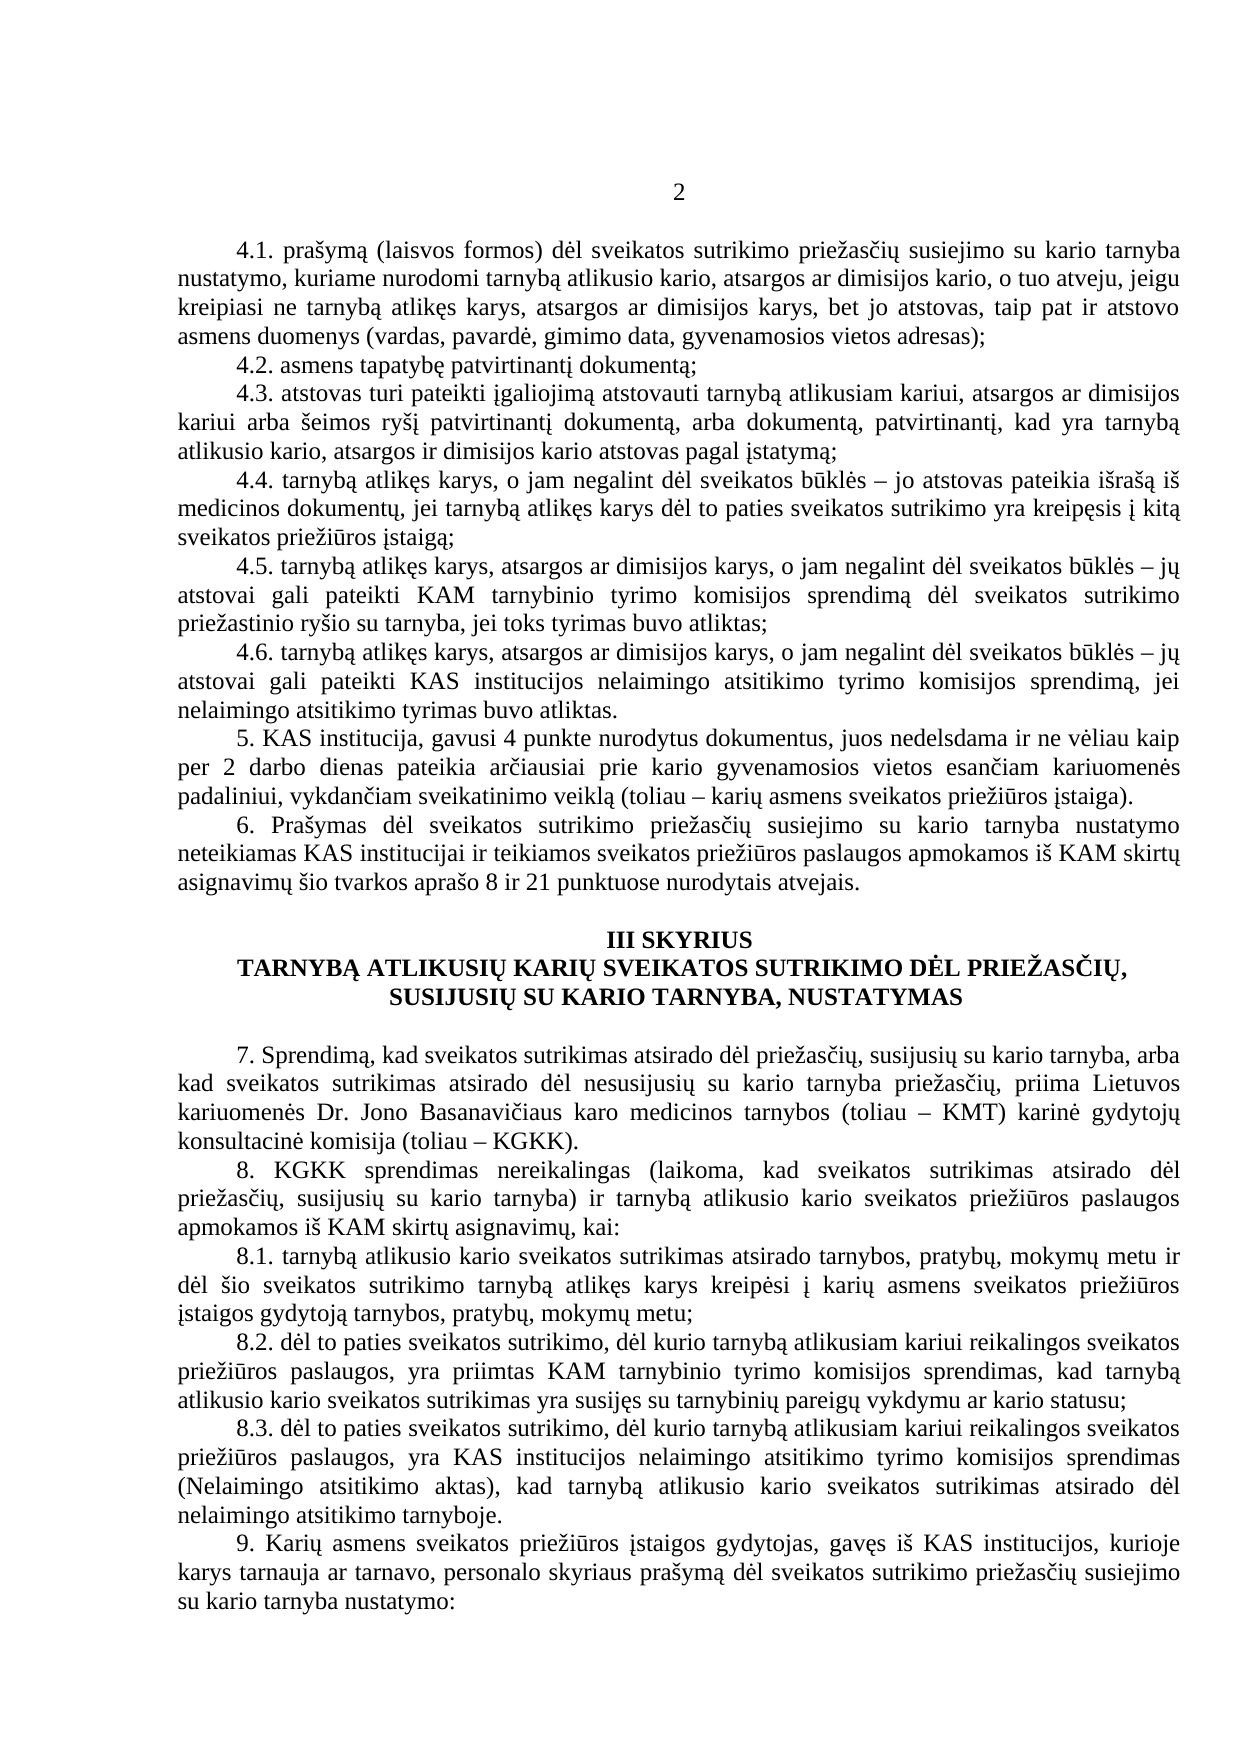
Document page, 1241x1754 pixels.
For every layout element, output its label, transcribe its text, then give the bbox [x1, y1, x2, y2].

text 8.3. dėl to paties sveikatos sutrikimo, dėl kurio tarnybą atlikusiam kariui reikalingos sveikatos priežiūros paslaugos, yra KAS institucijos nelaimingo atsitikimo tyrimo komisijos sprendimas (Nelaimingo atsitikimo aktas), kad tarnybą atlikusio kario sveikatos sutrikimas atsirado dėl nelaimingo atsitikimo tarnyboje. [177, 1413, 1181, 1528]
text 5. KAS institucija, gavusi 4 punkte nurodytus dokumentus, juos nedelsdama ir ne vėliau kaip per 2 darbo dienas pateikia arčiausiai prie kario gyvenamosios vietos esančiam kariuomenės padaliniui, vykdančiam sveikatinimo veiklą (toliau – karių asmens sveikatos priežiūros įstaiga). [177, 723, 1181, 810]
text III SKYRIUS [177, 925, 1181, 953]
text 4.1. prašymą (laisvos formos) dėl sveikatos sutrikimo priežasčių susiejimo su kario tarnyba nustatymo, kuriame nurodomi tarnybą atlikusio kario, atsargos ar dimisijos kario, o tuo atveju, jeigu kreipiasi ne tarnybą atlikęs karys, atsargos ar dimisijos karys, bet jo atstovas, taip pat ir atstovo asmens duomenys (vardas, pavardė, gimimo data, gyvenamosios vietos adresas); [177, 235, 1181, 350]
text 4.4. tarnybą atlikęs karys, o jam negalint dėl sveikatos būklės – jo atstovas pateikia išrašą iš medicinos dokumentų, jei tarnybą atlikęs karys dėl to paties sveikatos sutrikimo yra kreipęsis į kitą sveikatos priežiūros įstaigą; [177, 465, 1181, 551]
text 4.2. asmens tapatybę patvirtinantį dokumentą; [177, 350, 1181, 378]
text 7. Sprendimą, kad sveikatos sutrikimas atsirado dėl priežasčių, susijusių su kario tarnyba, arba kad sveikatos sutrikimas atsirado dėl nesusijusių su kario tarnyba priežasčių, priima Lietuvos kariuomenės Dr. Jono Basanavičiaus karo medicinos tarnybos (toliau – KMT) karinė gydytojų konsultacinė komisija (toliau – KGKK). [177, 1040, 1181, 1155]
text 4.6. tarnybą atlikęs karys, atsargos ar dimisijos karys, o jam negalint dėl sveikatos būklės – jų atstovai gali pateikti KAS institucijos nelaimingo atsitikimo tyrimo komisijos sprendimą, jei nelaimingo atsitikimo tyrimas buvo atliktas. [177, 637, 1181, 723]
text 4.5. tarnybą atlikęs karys, atsargos ar dimisijos karys, o jam negalint dėl sveikatos būklės – jų atstovai gali pateikti KAM tarnybinio tyrimo komisijos sprendimą dėl sveikatos sutrikimo priežastinio ryšio su tarnyba, jei toks tyrimas buvo atliktas; [177, 551, 1181, 637]
text 9. Karių asmens sveikatos priežiūros įstaigos gydytojas, gavęs iš KAS institucijos, kurioje karys tarnauja ar tarnavo, personalo skyriaus prašymą dėl sveikatos sutrikimo priežasčių susiejimo su kario tarnyba nustatymo: [177, 1528, 1181, 1615]
text 8. KGKK sprendimas nereikalingas (laikoma, kad sveikatos sutrikimas atsirado dėl priežasčių, susijusių su kario tarnyba) ir tarnybą atlikusio kario sveikatos priežiūros paslaugos apmokamos iš KAM skirtų asignavimų, kai: [177, 1155, 1181, 1241]
text 6. Prašymas dėl sveikatos sutrikimo priežasčių susiejimo su kario tarnyba nustatymo neteikiamas KAS institucijai ir teikiamos sveikatos priežiūros paslaugos apmokamos iš KAM skirtų asignavimų šio tvarkos aprašo 8 ir 21 punktuose nurodytais atvejais. [177, 810, 1181, 896]
text 8.1. tarnybą atlikusio kario sveikatos sutrikimas atsirado tarnybos, pratybų, mokymų metu ir dėl šio sveikatos sutrikimo tarnybą atlikęs karys kreipėsi į karių asmens sveikatos priežiūros įstaigos gydytoją tarnybos, pratybų, mokymų metu; [177, 1241, 1181, 1327]
text 8.2. dėl to paties sveikatos sutrikimo, dėl kurio tarnybą atlikusiam kariui reikalingos sveikatos priežiūros paslaugos, yra priimtas KAM tarnybinio tyrimo komisijos sprendimas, kad tarnybą atlikusio kario sveikatos sutrikimas yra susijęs su tarnybinių pareigų vykdymu ar kario statusu; [177, 1327, 1181, 1413]
text 4.3. atstovas turi pateikti įgaliojimą atstovauti tarnybą atlikusiam kariui, atsargos ar dimisijos kariui arba šeimos ryšį patvirtinantį dokumentą, arba dokumentą, patvirtinantį, kad yra tarnybą atlikusio kario, atsargos ir dimisijos kario atstovas pagal įstatymą; [177, 378, 1181, 465]
text TARNYBĄ ATLIKUSIŲ KARIŲ SVEIKATOS SUTRIKIMO DĖL PRIEŽASČIŲ, SUSIJUSIŲ SU KARIO TARNYBA, NUSTATYMAS [177, 953, 1181, 1011]
